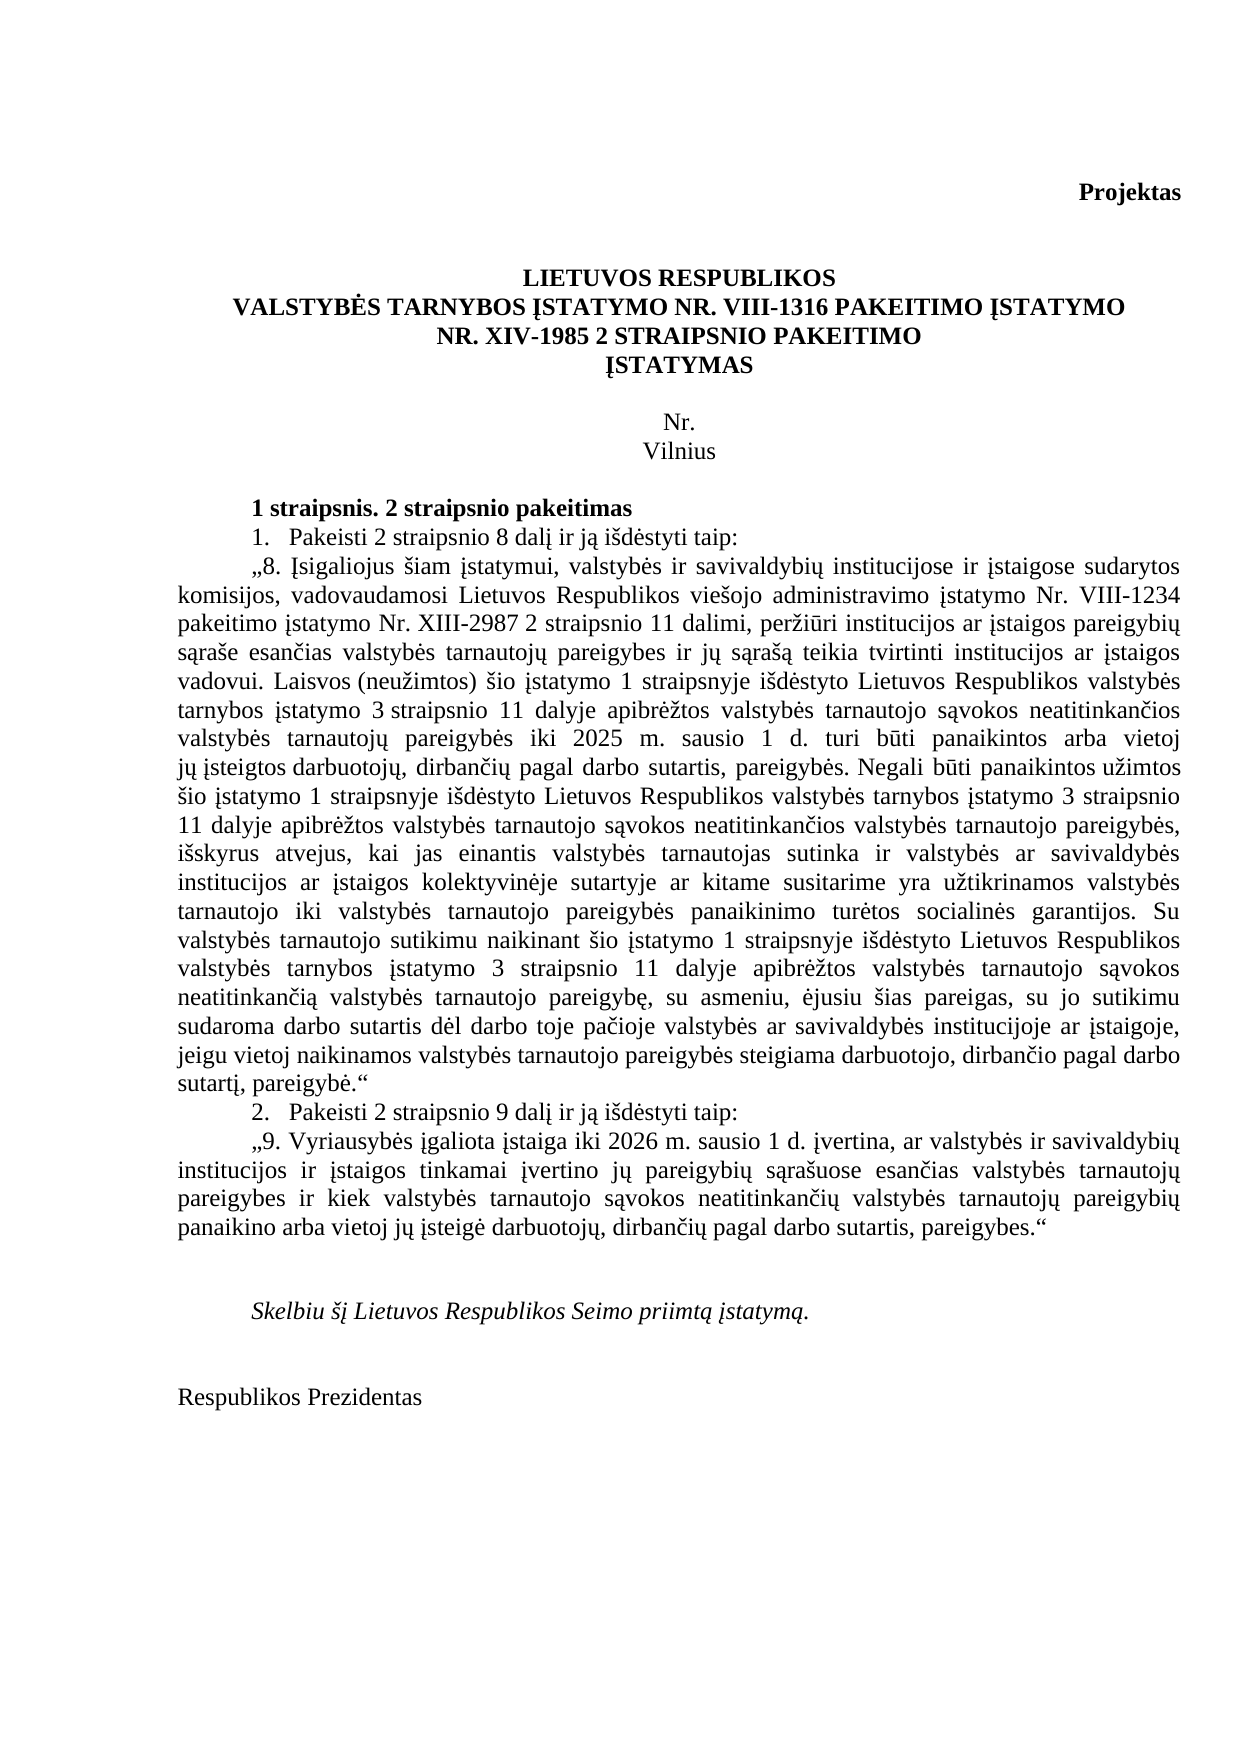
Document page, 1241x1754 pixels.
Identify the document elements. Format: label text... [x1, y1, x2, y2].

text „8. Įsigaliojus šiam įstatymui, valstybės ir savivaldybių institucijose ir įstaigose sudarytos komisijos, vadovaudamosi Lietuvos Respublikos viešojo administravimo įstatymo Nr. VIII-1234 pakeitimo įstatymo Nr. XIII-2987 2 straipsnio 11 dalimi, peržiūri institucijos ar įstaigos pareigybių sąraše esančias valstybės tarnautojų pareigybes ir jų sąrašą teikia tvirtinti institucijos ar įstaigos vadovui. Laisvos (neužimtos) šio įstatymo 1 straipsnyje išdėstyto Lietuvos Respublikos valstybės tarnybos įstatymo 3 straipsnio 11 dalyje apibrėžtos valstybės tarnautojo sąvokos neatitinkančios valstybės tarnautojų pareigybės iki 2025 m. sausio 1 d. turi būti panaikintos arba vietoj jų įsteigtos darbuotojų, dirbančių pagal darbo sutartis, pareigybės. Negali būti panaikintos užimtos šio įstatymo 1 straipsnyje išdėstyto Lietuvos Respublikos valstybės tarnybos įstatymo 3 straipsnio 11 dalyje apibrėžtos valstybės tarnautojo sąvokos neatitinkančios valstybės tarnautojo pareigybės, išskyrus atvejus, kai jas einantis valstybės tarnautojas sutinka ir valstybės ar savivaldybės institucijos ar įstaigos kolektyvinėje sutartyje ar kitame susitarime yra užtikrinamos valstybės tarnautojo iki valstybės tarnautojo pareigybės panaikinimo turėtos socialinės garantijos. Su valstybės tarnautojo sutikimu naikinant šio įstatymo 1 straipsnyje išdėstyto Lietuvos Respublikos valstybės tarnybos įstatymo 3 straipsnio 11 dalyje apibrėžtos valstybės tarnautojo sąvokos neatitinkančią valstybės tarnautojo pareigybę, su asmeniu, ėjusiu šias pareigas, su jo sutikimu sudaroma darbo sutartis dėl darbo toje pačioje valstybės ar savivaldybės institucijoje ar įstaigoje, jeigu vietoj naikinamos valstybės tarnautojo pareigybės steigiama darbuotojo, dirbančio pagal darbo sutartį, pareigybė.“ [177, 551, 1181, 1097]
text ĮSTATYMAS [177, 350, 1181, 378]
text Respublikos Prezidentas [177, 1382, 1181, 1411]
text LIETUVOS RESPUBLIKOS [177, 263, 1181, 292]
text Nr. [177, 407, 1181, 436]
text 2. Pakeisti 2 straipsnio 9 dalį ir ją išdėstyti taip: [251, 1097, 1181, 1126]
text „9. Vyriausybės įgaliota įstaiga iki 2026 m. sausio 1 d. įvertina, ar valstybės ir savivaldybių institucijos ir įstaigos tinkamai įvertino jų pareigybių sąrašuose esančias valstybės tarnautojų pareigybes ir kiek valstybės tarnautojo sąvokos neatitinkančių valstybės tarnautojų pareigybių panaikino arba vietoj jų įsteigė darbuotojų, dirbančių pagal darbo sutartis, pareigybes.“ [177, 1126, 1181, 1241]
text Vilnius [177, 436, 1181, 465]
text 1 straipsnis. 2 straipsnio pakeitimas [177, 493, 1181, 522]
text valstybės tarnybos įstatymo Nr. VIII-1316 pakeitimo įstatymo Nr. XIV-1985 2 straipsnio pakeitimo [177, 292, 1181, 350]
text Skelbiu šį Lietuvos Respublikos Seimo priimtą įstatymą. [177, 1296, 1181, 1325]
text Projektas [177, 177, 1181, 206]
text 1. Pakeisti 2 straipsnio 8 dalį ir ją išdėstyti taip: [251, 522, 1181, 551]
